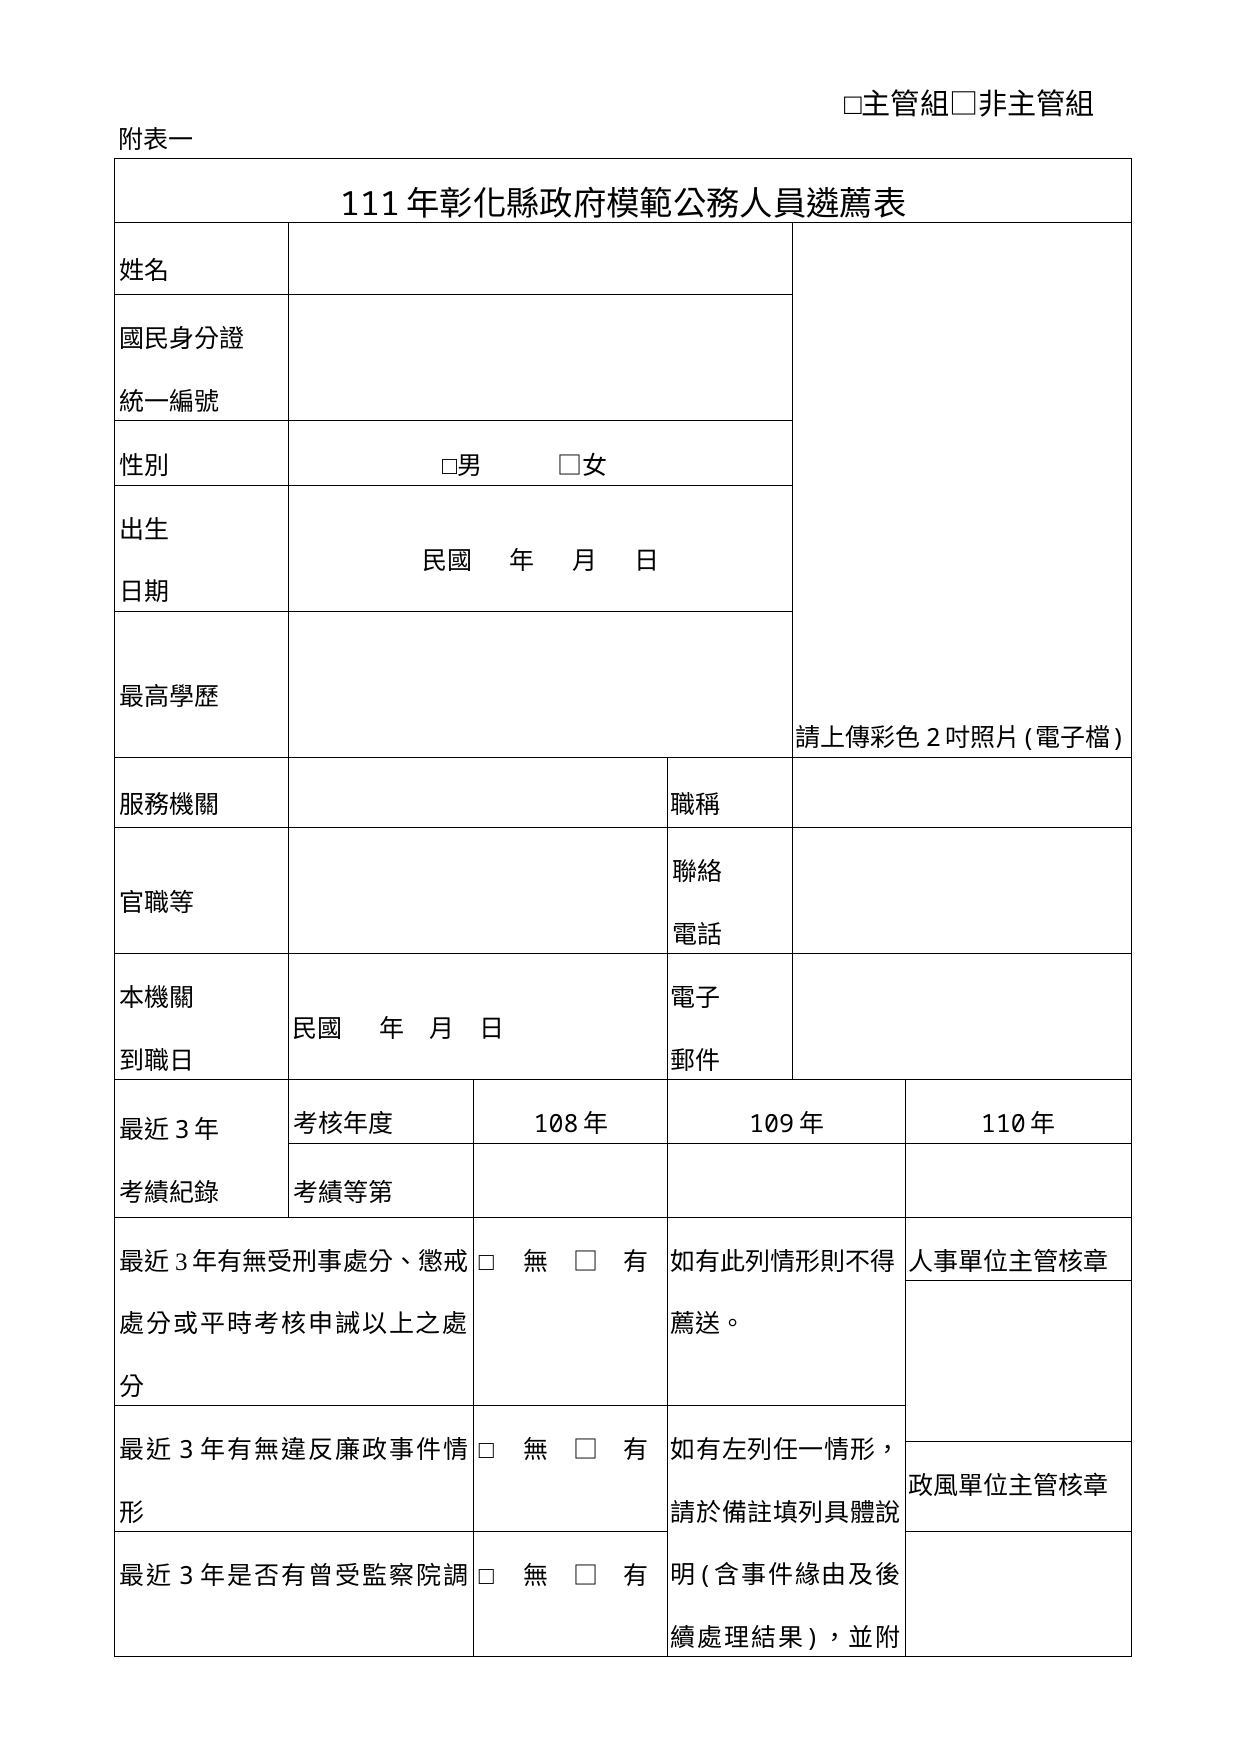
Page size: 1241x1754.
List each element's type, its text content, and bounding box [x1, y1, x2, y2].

table_cell [668, 1144, 905, 1217]
table_cell [289, 758, 667, 827]
table_cell 民國 年 月 日 [289, 954, 667, 1079]
table_cell [289, 223, 792, 294]
table_cell 如有此列情形則不得薦送。 [668, 1218, 905, 1405]
table_cell 108年 [474, 1080, 667, 1143]
table_cell 考核年度 [289, 1080, 473, 1143]
table_cell 最近3年是否有曾受監察院調 [115, 1532, 473, 1656]
table_cell [289, 295, 792, 420]
table_cell 聯絡 電話 [668, 828, 792, 953]
table_cell 官職等 [115, 828, 288, 953]
table_cell 人事單位主管核章 [906, 1218, 1131, 1280]
table_cell □ 無 □ 有 [474, 1532, 667, 1656]
table_cell 政風單位主管核章 [906, 1442, 1131, 1531]
table_cell 最近3年有無違反廉政事件情形 [115, 1406, 473, 1531]
table_cell □ 無 □ 有 [474, 1406, 667, 1531]
table_cell 出生 日期 [115, 486, 288, 611]
table_cell [289, 828, 667, 953]
table_cell 如有左列任一情形，請於備註填列具體說明(含事件緣由及後續處理結果)，並附 [668, 1406, 905, 1656]
table_cell [906, 1281, 1131, 1441]
table_cell [289, 612, 792, 757]
table_cell 民國 年 月 日 [289, 486, 792, 611]
table_cell 考績等第 [289, 1144, 473, 1217]
table_cell 109年 [668, 1080, 905, 1143]
table_cell 服務機關 [115, 758, 288, 827]
table_cell □男 □女 [289, 421, 792, 485]
table_cell [793, 954, 1131, 1079]
table_cell 最近3年 考績紀錄 [115, 1080, 288, 1217]
table_cell [906, 1144, 1131, 1217]
table_cell 性別 [115, 421, 288, 485]
table_cell 本機關 到職日 [115, 954, 288, 1079]
table_cell [793, 828, 1131, 953]
table_cell 職稱 [668, 758, 792, 827]
text 附表一 [118, 96, 1134, 158]
table_cell [906, 1532, 1131, 1656]
table_cell □ 無 □ 有 [474, 1218, 667, 1405]
table_cell 最近3年有無受刑事處分、懲戒處分或平時考核申誡以上之處分 [115, 1218, 473, 1405]
table_cell 110年 [906, 1080, 1131, 1143]
table_cell 請上傳彩色2吋照片(電子檔) [793, 223, 1131, 757]
table_cell [793, 758, 1131, 827]
table_cell 電子 郵件 [668, 954, 792, 1079]
table_cell 國民身分證 統一編號 [115, 295, 288, 420]
table_cell 最高學歷 [115, 612, 288, 757]
table_header 111年彰化縣政府模範公務人員遴薦表 [115, 159, 1131, 222]
table_cell [474, 1144, 667, 1217]
table_cell 姓名 [115, 223, 288, 294]
text □主管組□非主管組 [844, 80, 1128, 123]
